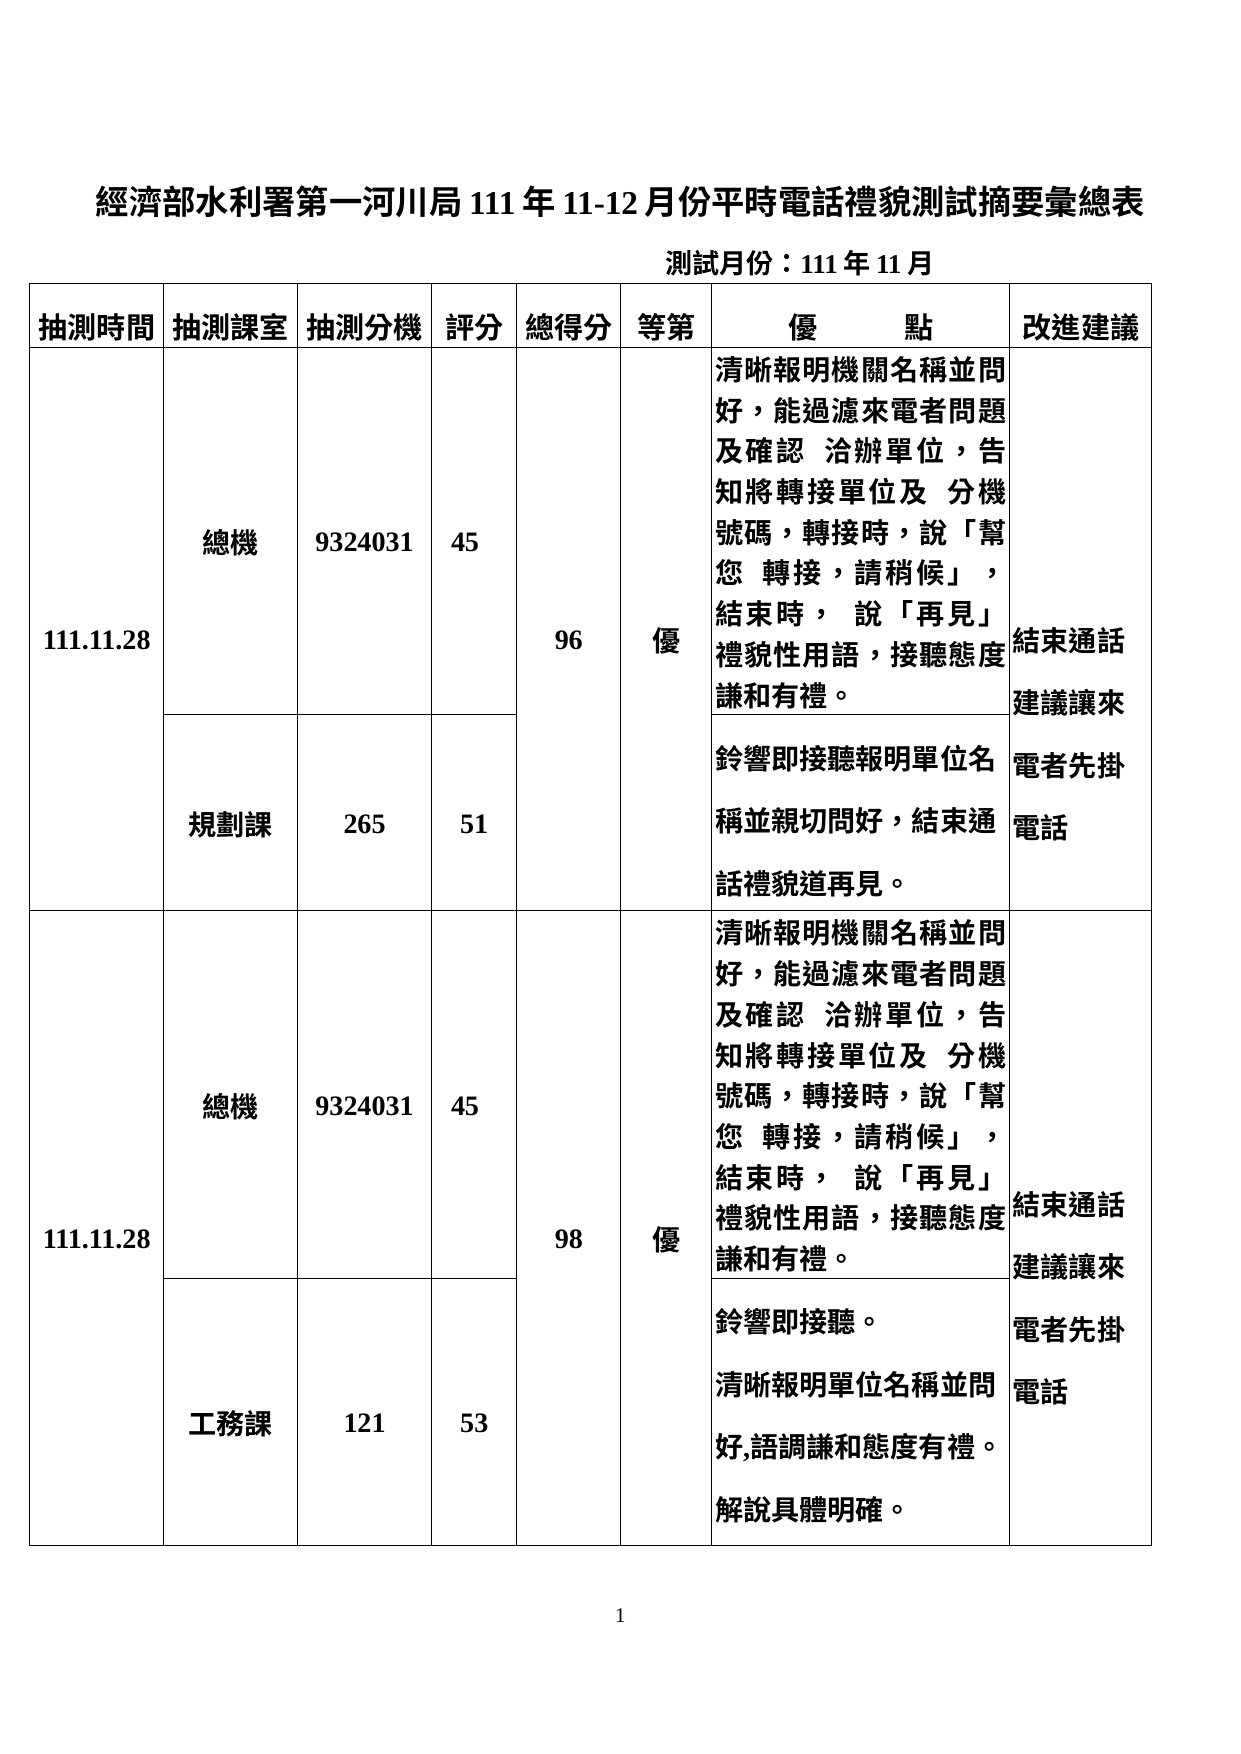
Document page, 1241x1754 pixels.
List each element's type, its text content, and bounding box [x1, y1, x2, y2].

table_cell 優 [621, 348, 711, 910]
table_header 抽測課室 [164, 284, 297, 347]
table_cell 121 [298, 1279, 431, 1545]
table_cell 96 [517, 348, 620, 910]
table_cell 98 [517, 911, 620, 1545]
table_cell 清晰報明機關名稱並問 好，能過濾來電者問題及確認 洽辦單位，告知將轉接單位及 分機號碼，轉接時，說「幫您 轉接，請稍候」，結束時， 說「再見」禮貌性用語，接聽態度謙和有禮。 [712, 911, 1009, 1278]
table_header 改進建議 [1010, 284, 1151, 347]
table_cell 規劃課 [164, 715, 297, 910]
table_cell 結束通話建議讓來電者先掛電話 [1010, 911, 1151, 1545]
table_header 抽測時間 [30, 284, 163, 347]
table_cell 工務課 [164, 1279, 297, 1545]
table_header 優 點 [712, 284, 1009, 347]
text 經濟部水利署第一河川局111年11-12月份平時電話禮貌測試摘要彙總表 [29, 158, 1211, 221]
table_cell 9324031 [298, 911, 431, 1278]
table_cell 265 [298, 715, 431, 910]
table_cell 鈴響即接聽。 清晰報明單位名稱並問好,語調謙和態度有禮。 解說具體明確。 [712, 1279, 1009, 1545]
table_header 等第 [621, 284, 711, 347]
table_cell 優 [621, 911, 711, 1545]
table_cell 清晰報明機關名稱並問 好，能過濾來電者問題及確認 洽辦單位，告知將轉接單位及 分機號碼，轉接時，說「幫您 轉接，請稍候」，結束時， 說「再見」禮貌性用語，接聽態度謙和有禮。 [712, 348, 1009, 714]
table_cell 9324031 [298, 348, 431, 714]
table_cell 鈴響即接聽報明單位名稱並親切問好，結束通話禮貌道再見。 [712, 715, 1009, 910]
table_cell 結束通話建議讓來電者先掛電話 [1010, 348, 1151, 910]
table_cell 總機 [164, 911, 297, 1278]
table_cell 111.11.28 [30, 911, 163, 1545]
table_cell 45 [432, 348, 516, 714]
table_cell 51 [432, 715, 516, 910]
table_cell 111.11.28 [30, 348, 163, 910]
table_cell 45 [432, 911, 516, 1278]
table_cell 53 [432, 1279, 516, 1545]
text 測試月份：111年11月 [29, 221, 1211, 283]
table_cell 總機 [164, 348, 297, 714]
table_header 總得分 [517, 284, 620, 347]
table_header 評分 [432, 284, 516, 347]
table_header 抽測分機 [298, 284, 431, 347]
